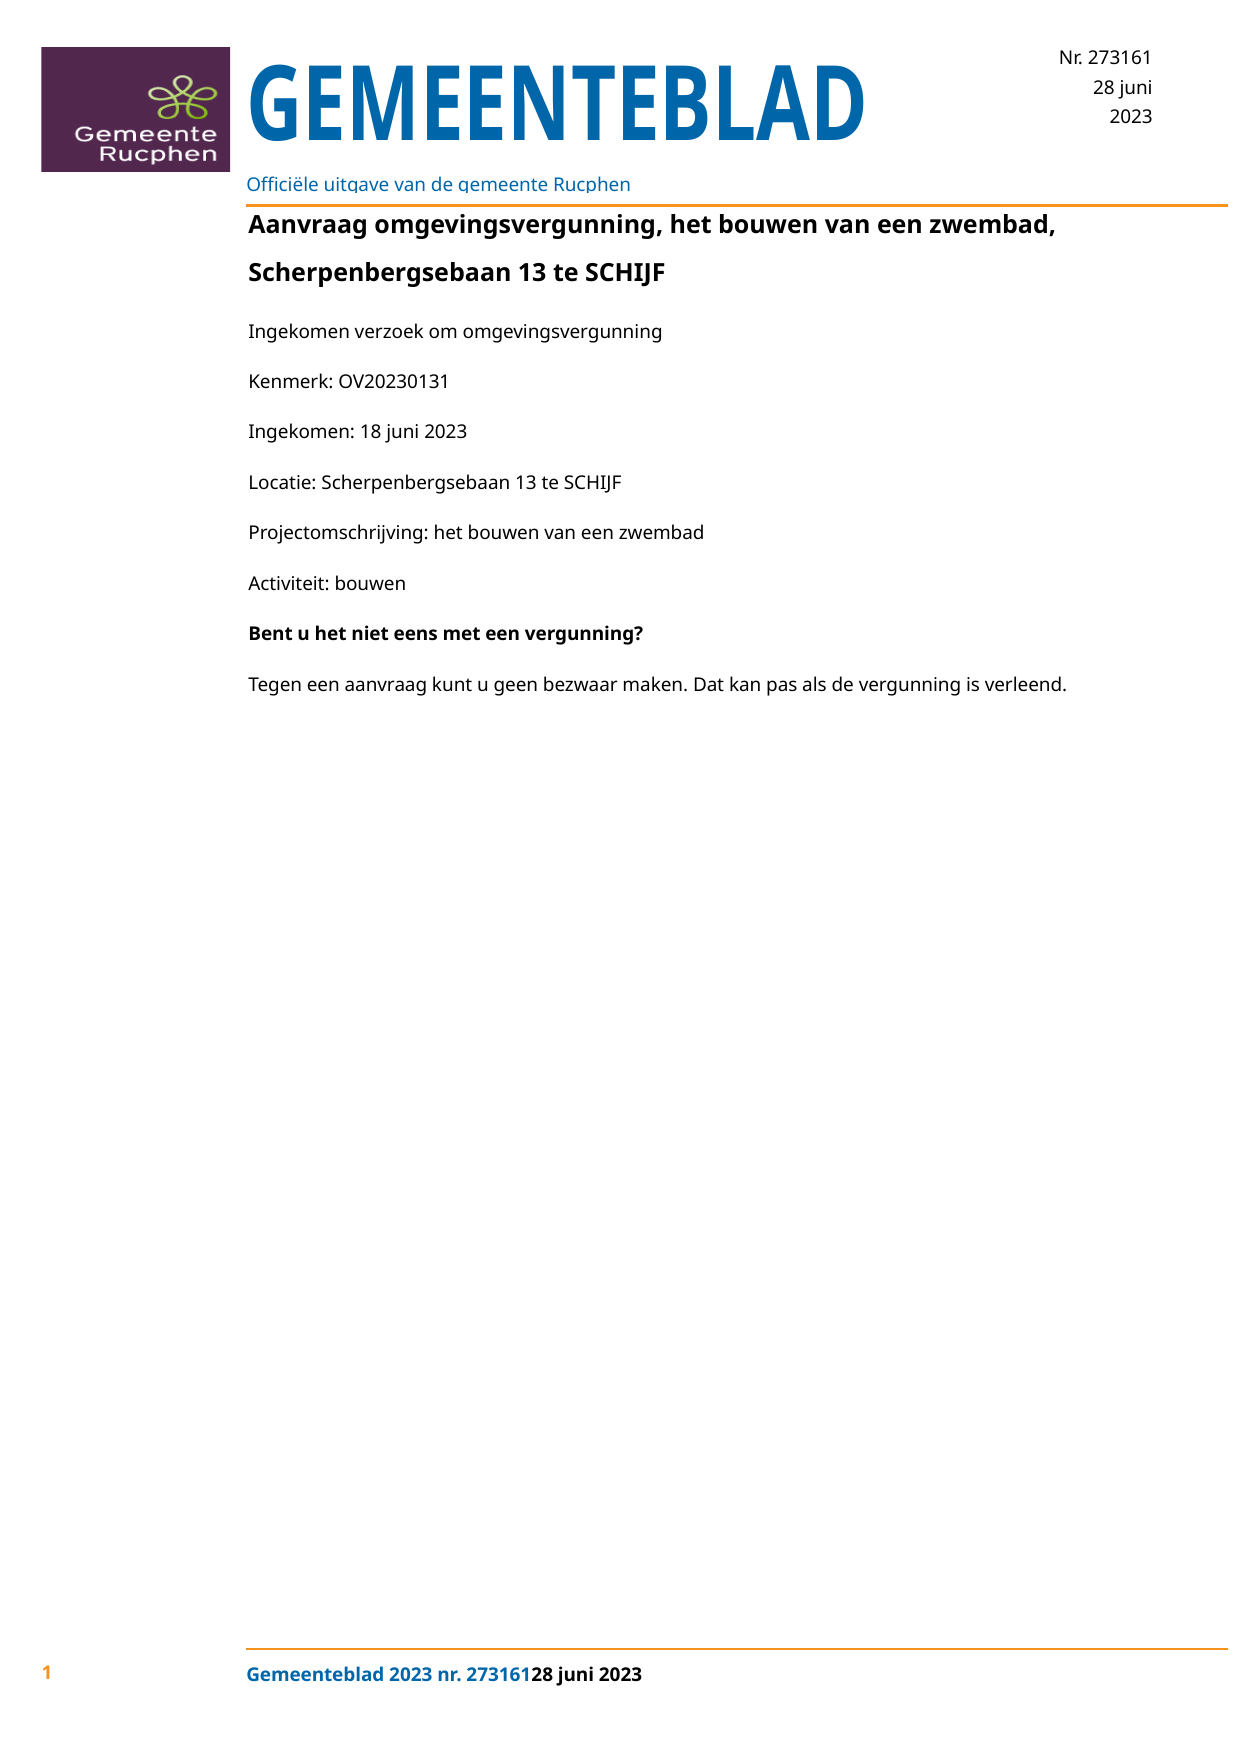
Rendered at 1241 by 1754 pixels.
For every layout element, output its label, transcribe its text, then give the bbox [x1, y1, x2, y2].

text Activiteit: bouwen [248, 570, 1152, 596]
picture [41, 47, 231, 172]
text Ingekomen verzoek om omgevingsvergunning [248, 318, 1152, 344]
text Aanvraag omgevingsvergunning, het bouwen van een zwembad, Scherpenbergsebaan 13 te SCHIJF [248, 207, 1152, 288]
text Projectomschrijving: het bouwen van een zwembad [248, 519, 1152, 545]
text Kenmerk: OV20230131 [248, 368, 1152, 394]
text Tegen een aanvraag kunt u geen bezwaar maken. Dat kan pas als de vergunning is verleend. [248, 671, 1152, 697]
text Locatie: Scherpenbergsebaan 13 te SCHIJF [248, 469, 1152, 495]
text Bent u het niet eens met een vergunning? [248, 620, 1152, 646]
text Ingekomen: 18 juni 2023 [248, 419, 1152, 444]
